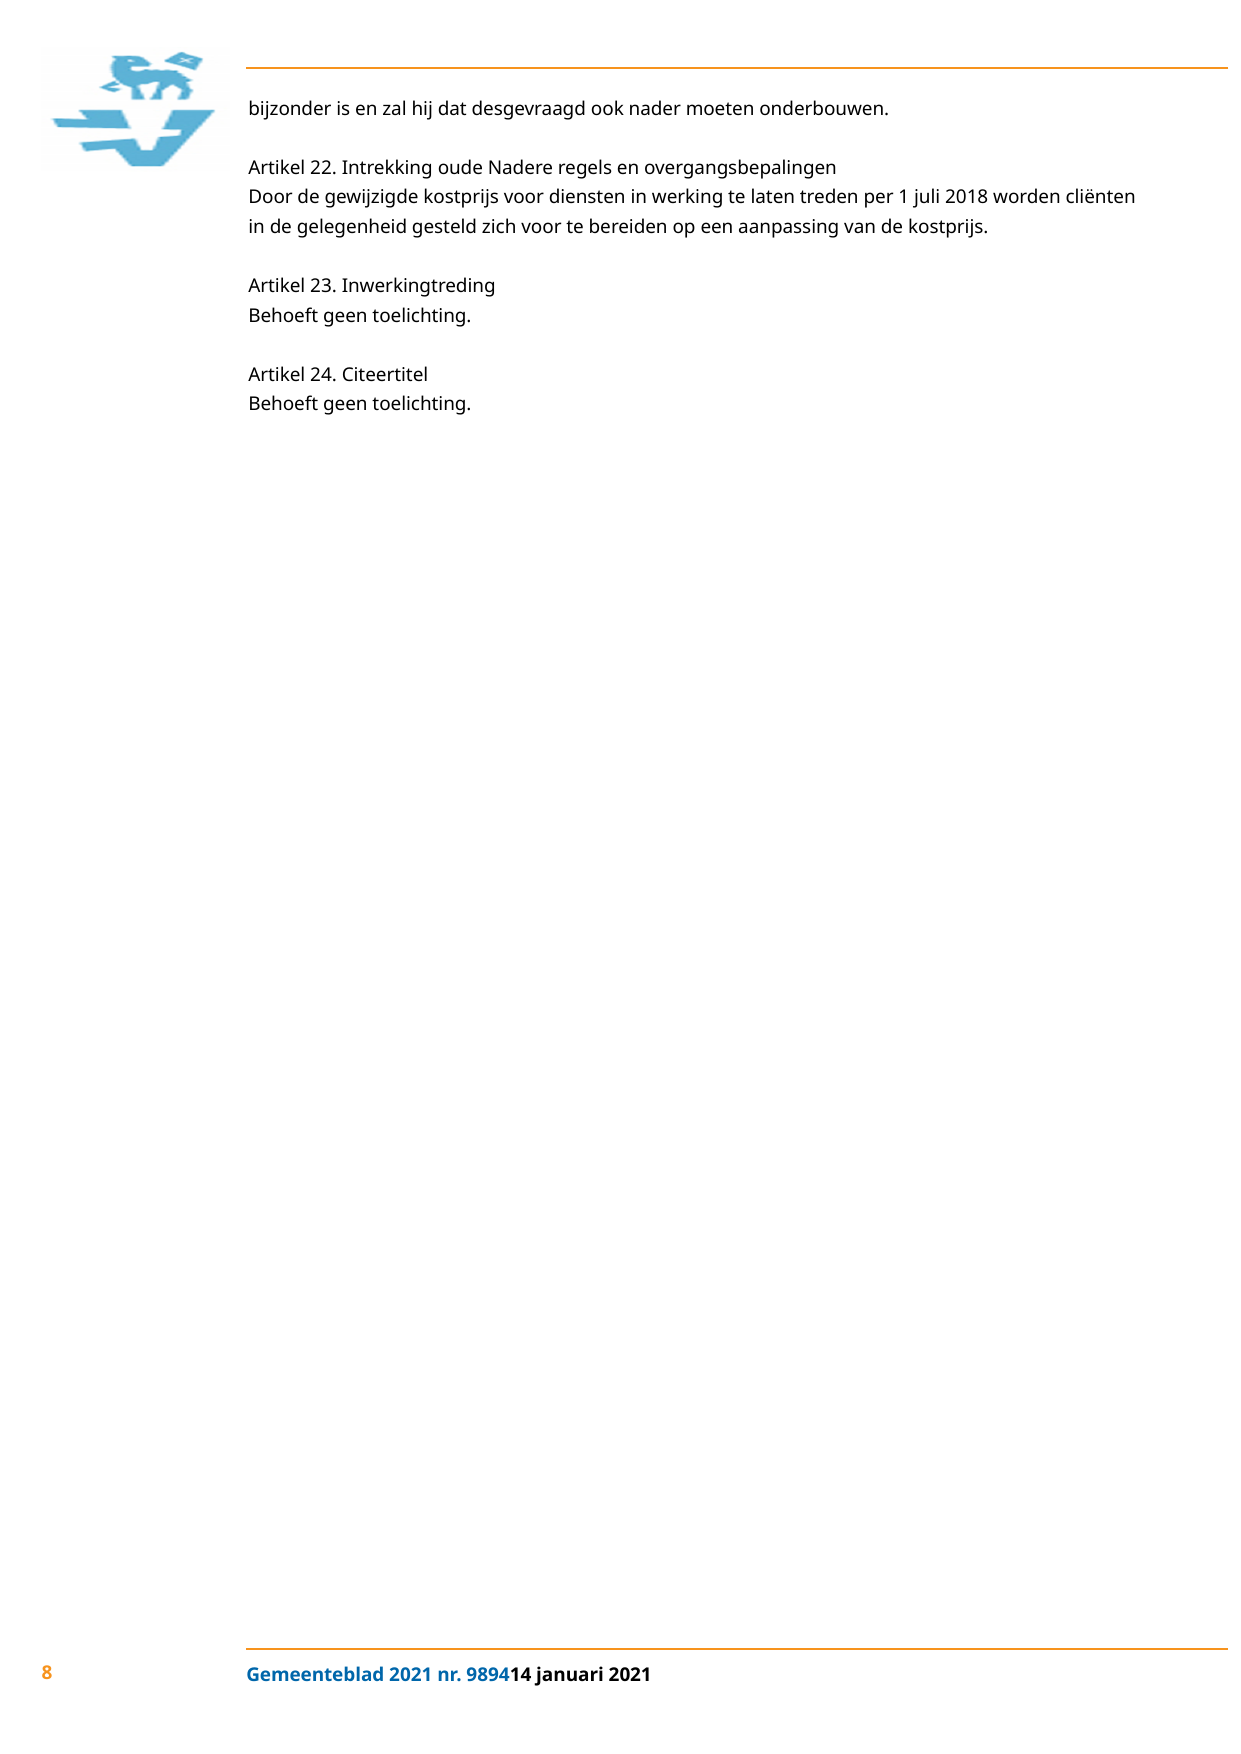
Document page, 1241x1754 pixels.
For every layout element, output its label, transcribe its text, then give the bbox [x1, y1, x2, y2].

text Artikel 24. Citeertitel [248, 361, 1152, 387]
text Behoeft geen toelichting. [248, 302, 1152, 328]
text Artikel 23. Inwerkingtreding [248, 272, 1152, 298]
text bijzonder is en zal hij dat desgevraagd ook nader moeten onderbouwen. [248, 95, 1152, 121]
text Behoeft geen toelichting. [248, 391, 1152, 416]
text Artikel 22. Intrekking oude Nadere regels en overgangsbepalingen [248, 154, 1152, 180]
picture [41, 47, 231, 172]
text Door de gewijzigde kostprijs voor diensten in werking te laten treden per 1 juli 2018 worden cliënten in de gelegenheid gesteld zich voor te bereiden op een aanpassing van de kostprijs. [248, 183, 1152, 239]
